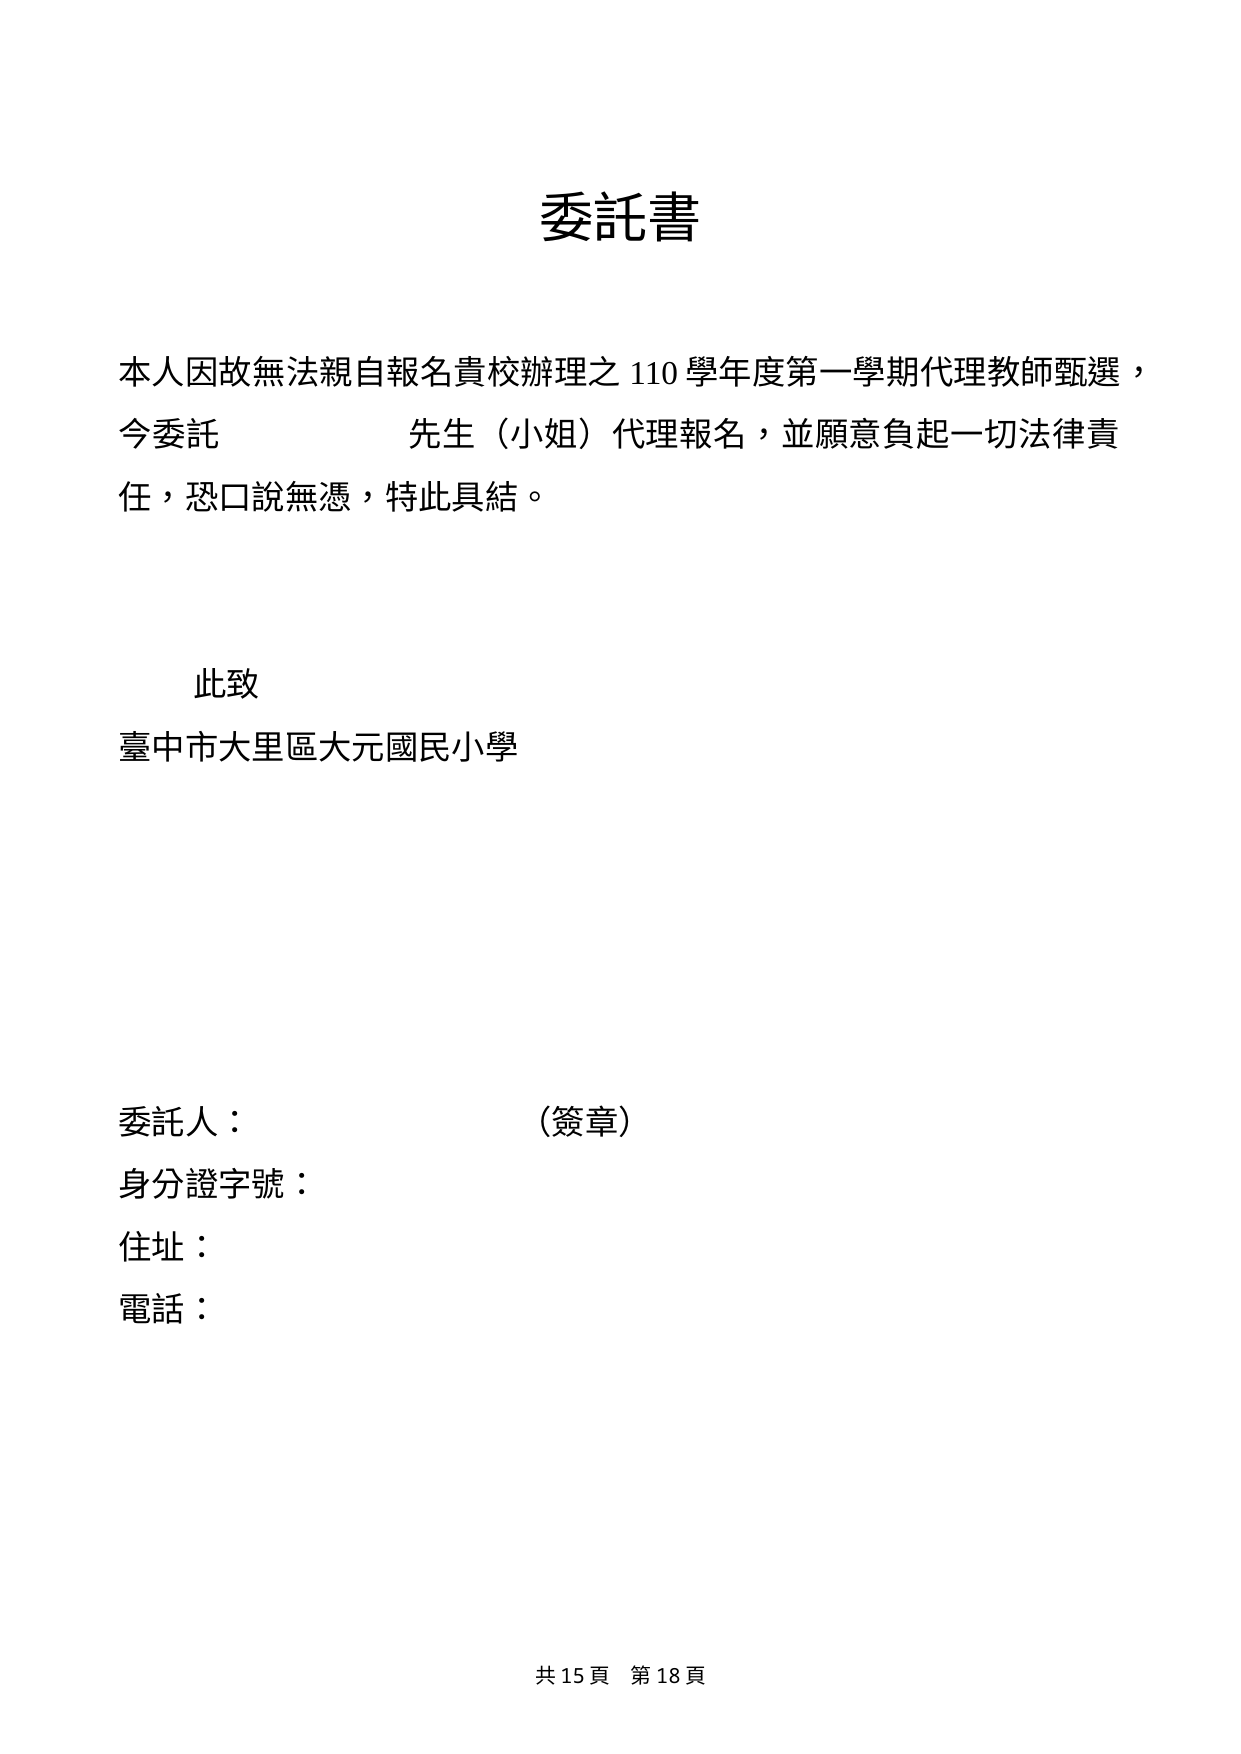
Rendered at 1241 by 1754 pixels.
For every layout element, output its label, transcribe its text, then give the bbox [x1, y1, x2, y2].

text 住址： [118, 1203, 1122, 1266]
text 本人因故無法親自報名貴校辦理之110學年度第一學期代理教師甄選，今委託 先生（小姐）代理報名，並願意負起一切法律責任，恐口說無憑，特此具結。 [118, 328, 1122, 516]
text 身分證字號： [118, 1141, 1122, 1203]
text 電話： [118, 1266, 1122, 1328]
text 委託書 [118, 141, 1122, 266]
text 臺中市大里區大元國民小學 [118, 703, 1122, 766]
text 委託人： （簽章） [118, 1078, 1122, 1141]
text 此致 [118, 641, 1122, 703]
